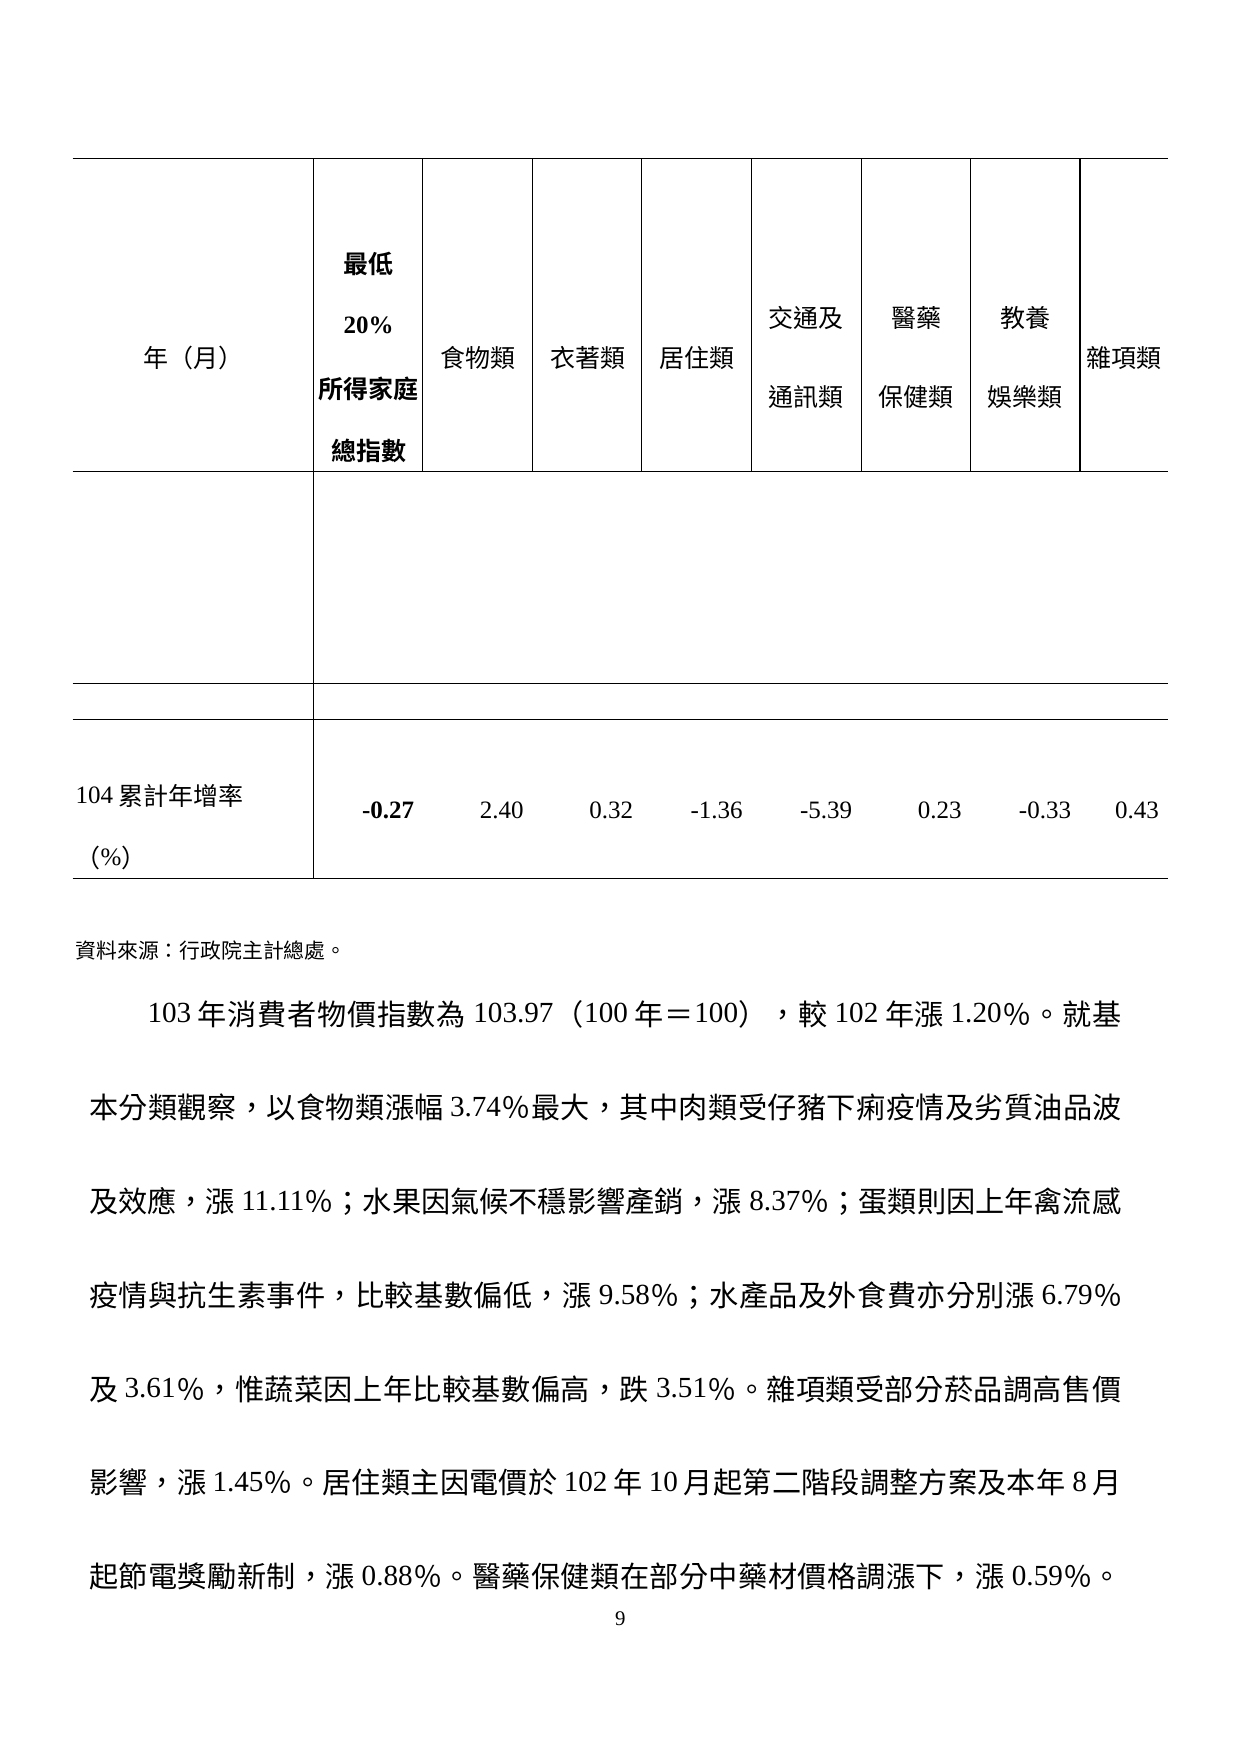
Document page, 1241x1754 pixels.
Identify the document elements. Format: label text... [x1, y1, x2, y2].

table_cell 94.70 [751, 648, 861, 683]
table_cell 103年增率（%） [73, 684, 313, 719]
table_cell 居住類 [642, 159, 751, 471]
table_cell 101年 [73, 542, 313, 577]
table_cell 100.00 [423, 506, 532, 542]
table_cell 101.56 [533, 577, 642, 612]
table_cell 0.86 [642, 684, 751, 719]
table_cell 1.23 [533, 684, 642, 719]
table_cell 0.23 [861, 720, 970, 877]
table_cell 100.00 [533, 506, 642, 542]
table_cell -0.33 [970, 720, 1080, 877]
table_cell 99.87 [970, 472, 1080, 506]
table_cell 100.97 [642, 648, 751, 683]
table_cell 101.93 [533, 542, 642, 577]
table_cell 98.59 [314, 472, 423, 506]
table_cell 99.89 [751, 542, 861, 577]
table_cell 99.27 [642, 472, 751, 506]
table_cell 104.26 [423, 542, 532, 577]
table_cell 106.63 [1080, 648, 1168, 683]
table_cell 103.10 [642, 613, 751, 648]
table_cell 年（月） [73, 159, 313, 471]
table_cell 教養 娛樂類 [971, 159, 1079, 471]
table_cell 102.60 [1080, 542, 1168, 577]
table_cell 1.84 [1080, 684, 1168, 719]
table_cell 100.19 [970, 613, 1080, 648]
table_cell 99.17 [751, 472, 861, 506]
table_cell 100.00 [1080, 506, 1168, 542]
table_cell 交通及 通訊類 [752, 159, 861, 471]
table_cell -0.79 [751, 684, 861, 719]
table_cell 0.71 [861, 684, 970, 719]
table_cell 0.43 [1080, 720, 1168, 877]
table_cell 衣著類 [533, 159, 641, 471]
table_cell 3.68 [423, 684, 532, 719]
table_cell 103.07 [314, 577, 423, 612]
table_cell 100.00 [642, 506, 751, 542]
table_cell 103.96 [1080, 577, 1168, 612]
table_cell 103年 [73, 613, 313, 648]
table_cell 109.45 [423, 613, 532, 648]
table_cell 100.28 [970, 577, 1080, 612]
table_cell 104累計年增率（%） [73, 720, 313, 877]
table_cell 96.17 [533, 472, 642, 506]
table_cell -0.09 [970, 684, 1080, 719]
table_cell 醫藥 保健類 [862, 159, 970, 471]
table_cell 98.50 [1080, 472, 1168, 506]
table_cell 102.81 [533, 613, 642, 648]
table_cell 99.56 [751, 613, 861, 648]
table_cell 102.10 [314, 542, 423, 577]
table_cell 100.81 [861, 542, 970, 577]
table_cell -5.39 [751, 720, 861, 877]
table_cell 1.54 [314, 684, 423, 719]
table_cell 101.22 [642, 542, 751, 577]
table_cell 食物類 [423, 159, 532, 471]
table_cell 102年 [73, 577, 313, 612]
table_cell -0.27 [314, 720, 423, 877]
table_cell 104.66 [314, 613, 423, 648]
table_cell 100.00 [314, 506, 423, 542]
table_cell 100.00 [861, 506, 970, 542]
table_cell 102.22 [642, 577, 751, 612]
table_cell 97.78 [423, 472, 532, 506]
text 103年消費者物價指數為103.97（100年＝100），較102年漲1.20％。就基本分類觀察，以食物類漲幅3.74％最大，其中肉類受仔豬下痢疫情及劣質油品波及效應，漲11.11％；水果因氣候不穩影響產銷，漲8.37％；蛋類則因上年禽流感疫情與抗生素事件，比較基數偏低，漲9.58％；水產品及外食費亦分別漲6.79％及3.61％，惟蔬菜因上年比較基數偏高，跌3.51％。雜項類受部分菸品調高售價影響，漲1.45％。居住類主因電價於102年10月起第二階段調整方案及本年8月起節電獎勵新制，漲0.88％。醫藥保健類在部分中藥材價格調漲下，漲0.59％。 [89, 971, 1122, 1596]
table_cell 102.72 [861, 648, 970, 683]
table_cell 100.35 [751, 577, 861, 612]
table_cell 100.00 [970, 506, 1080, 542]
table_cell 104年1-5月 [73, 648, 313, 683]
table_cell 103.45 [314, 648, 423, 683]
table_cell 2.40 [423, 720, 532, 877]
table_cell 最低20% 所得家庭 總指數 [314, 159, 422, 471]
table_cell 資料來源：行政院主計總處。 [73, 879, 1168, 971]
table_cell 0.32 [533, 720, 642, 877]
table_cell 100.23 [970, 542, 1080, 577]
table_cell 99年 [73, 472, 313, 506]
table_cell 102.63 [861, 613, 970, 648]
table_cell 105.57 [423, 577, 532, 612]
table_cell 100年 [73, 506, 313, 542]
table_cell 雜項類 [1081, 159, 1168, 471]
table_cell -1.36 [642, 720, 751, 877]
table_cell 99.85 [970, 648, 1080, 683]
table_cell 109.80 [423, 648, 532, 683]
table_cell 100.00 [751, 506, 861, 542]
table_cell 97.55 [861, 472, 970, 506]
table_cell 101.91 [861, 577, 970, 612]
table_cell 105.87 [1080, 613, 1168, 648]
table_cell 101.71 [533, 648, 642, 683]
